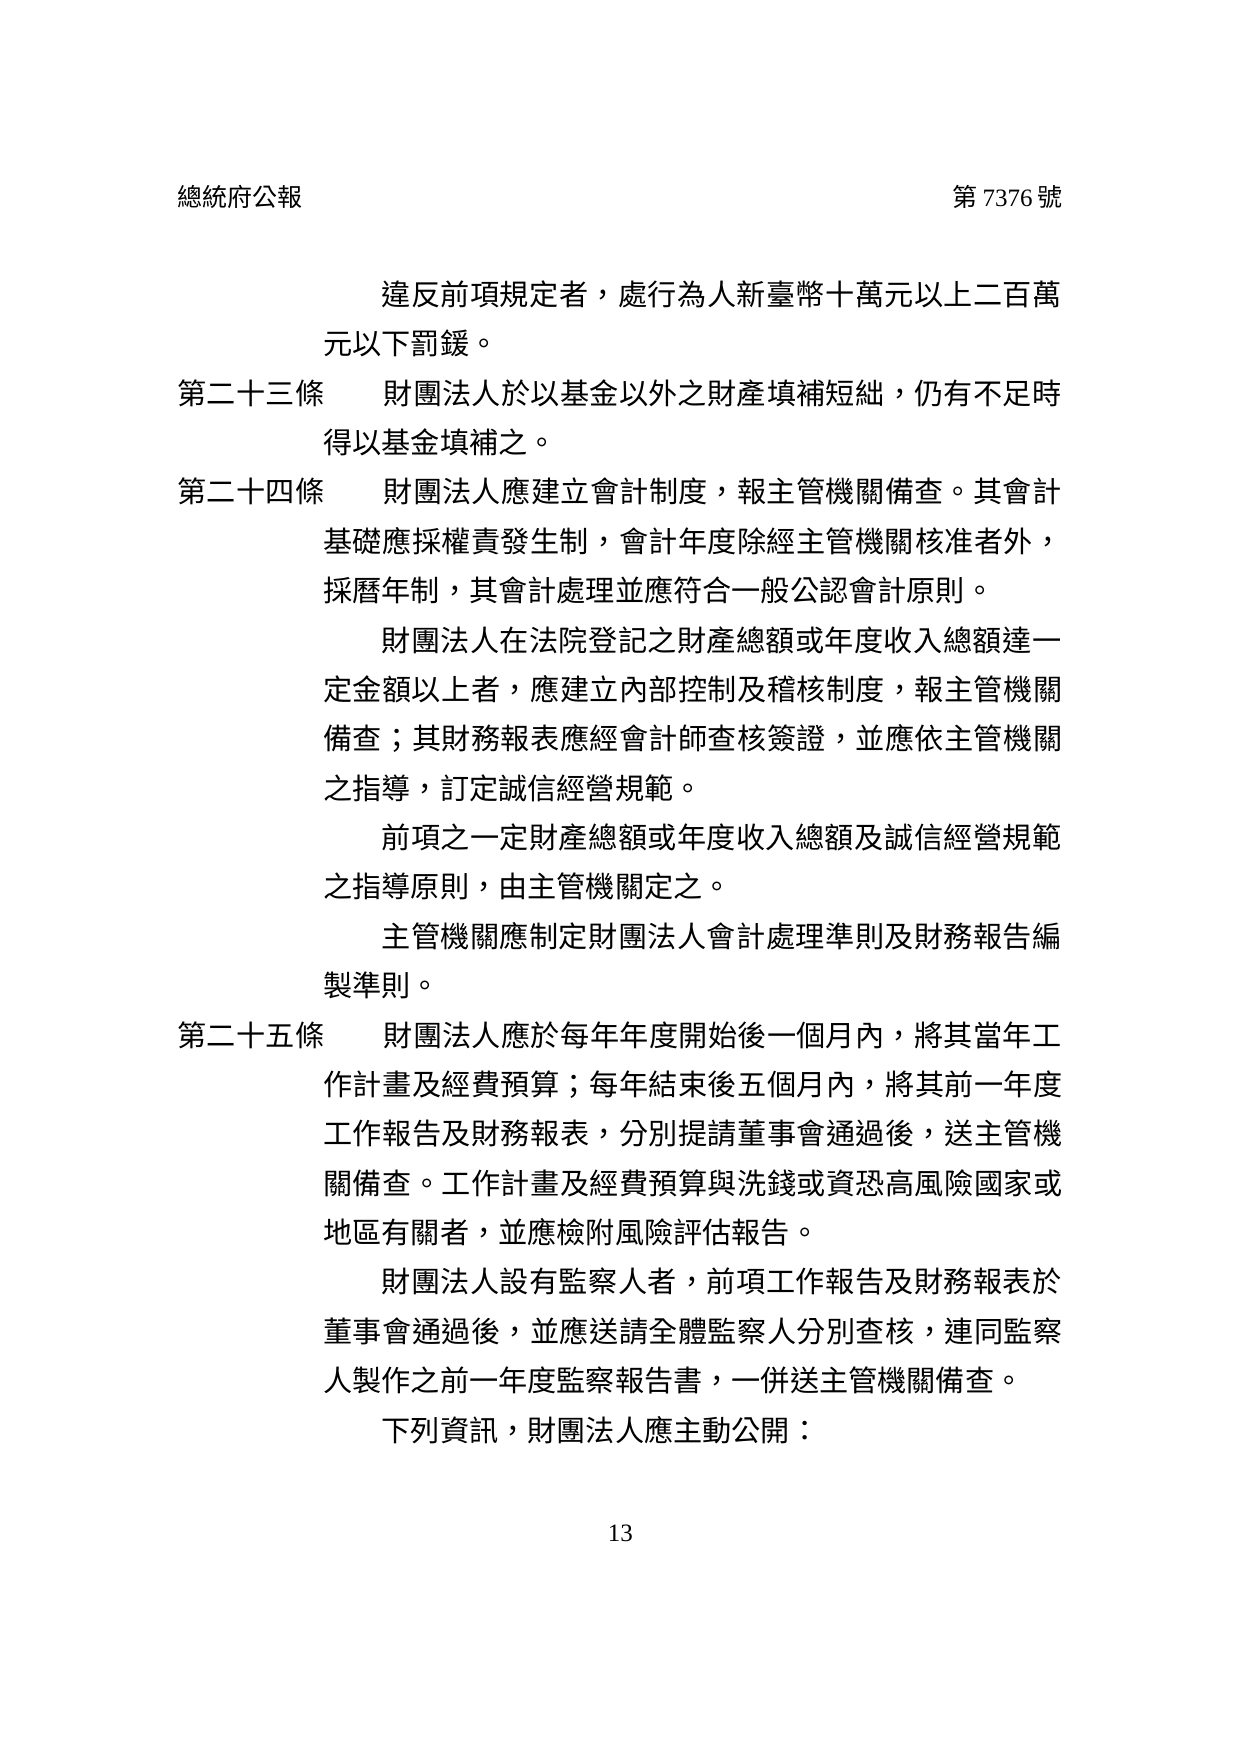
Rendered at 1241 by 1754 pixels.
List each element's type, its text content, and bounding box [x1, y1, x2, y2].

text 主管機關應制定財團法人會計處理準則及財務報告編製準則。 [323, 908, 1063, 1006]
text 第二十五條 財團法人應於每年年度開始後一個月內，將其當年工作計畫及經費預算；每年結束後五個月內，將其前一年度工作報告及財務報表，分別提請董事會通過後，送主管機關備查。工作計畫及經費預算與洗錢或資恐高風險國家或地區有關者，並應檢附風險評估報告。 [177, 1006, 1063, 1253]
text 財團法人在法院登記之財產總額或年度收入總額達一定金額以上者，應建立內部控制及稽核制度，報主管機關備查；其財務報表應經會計師查核簽證，並應依主管機關之指導，訂定誠信經營規範。 [323, 611, 1063, 809]
text 第二十三條 財團法人於以基金以外之財產填補短絀，仍有不足時，得以基金填補之。 [177, 364, 1063, 463]
text 前項之一定財產總額或年度收入總額及誠信經營規範之指導原則，由主管機關定之。 [323, 809, 1063, 908]
text 下列資訊，財團法人應主動公開： [323, 1401, 1063, 1451]
text 違反前項規定者，處行為人新臺幣十萬元以上二百萬元以下罰鍰。 [323, 266, 1063, 364]
text 第二十四條 財團法人應建立會計制度，報主管機關備查。其會計基礎應採權責發生制，會計年度除經主管機關核准者外，採曆年制，其會計處理並應符合一般公認會計原則。 [177, 463, 1063, 611]
text 財團法人設有監察人者，前項工作報告及財務報表於董事會通過後，並應送請全體監察人分別查核，連同監察人製作之前一年度監察報告書，一併送主管機關備查。 [323, 1253, 1063, 1401]
